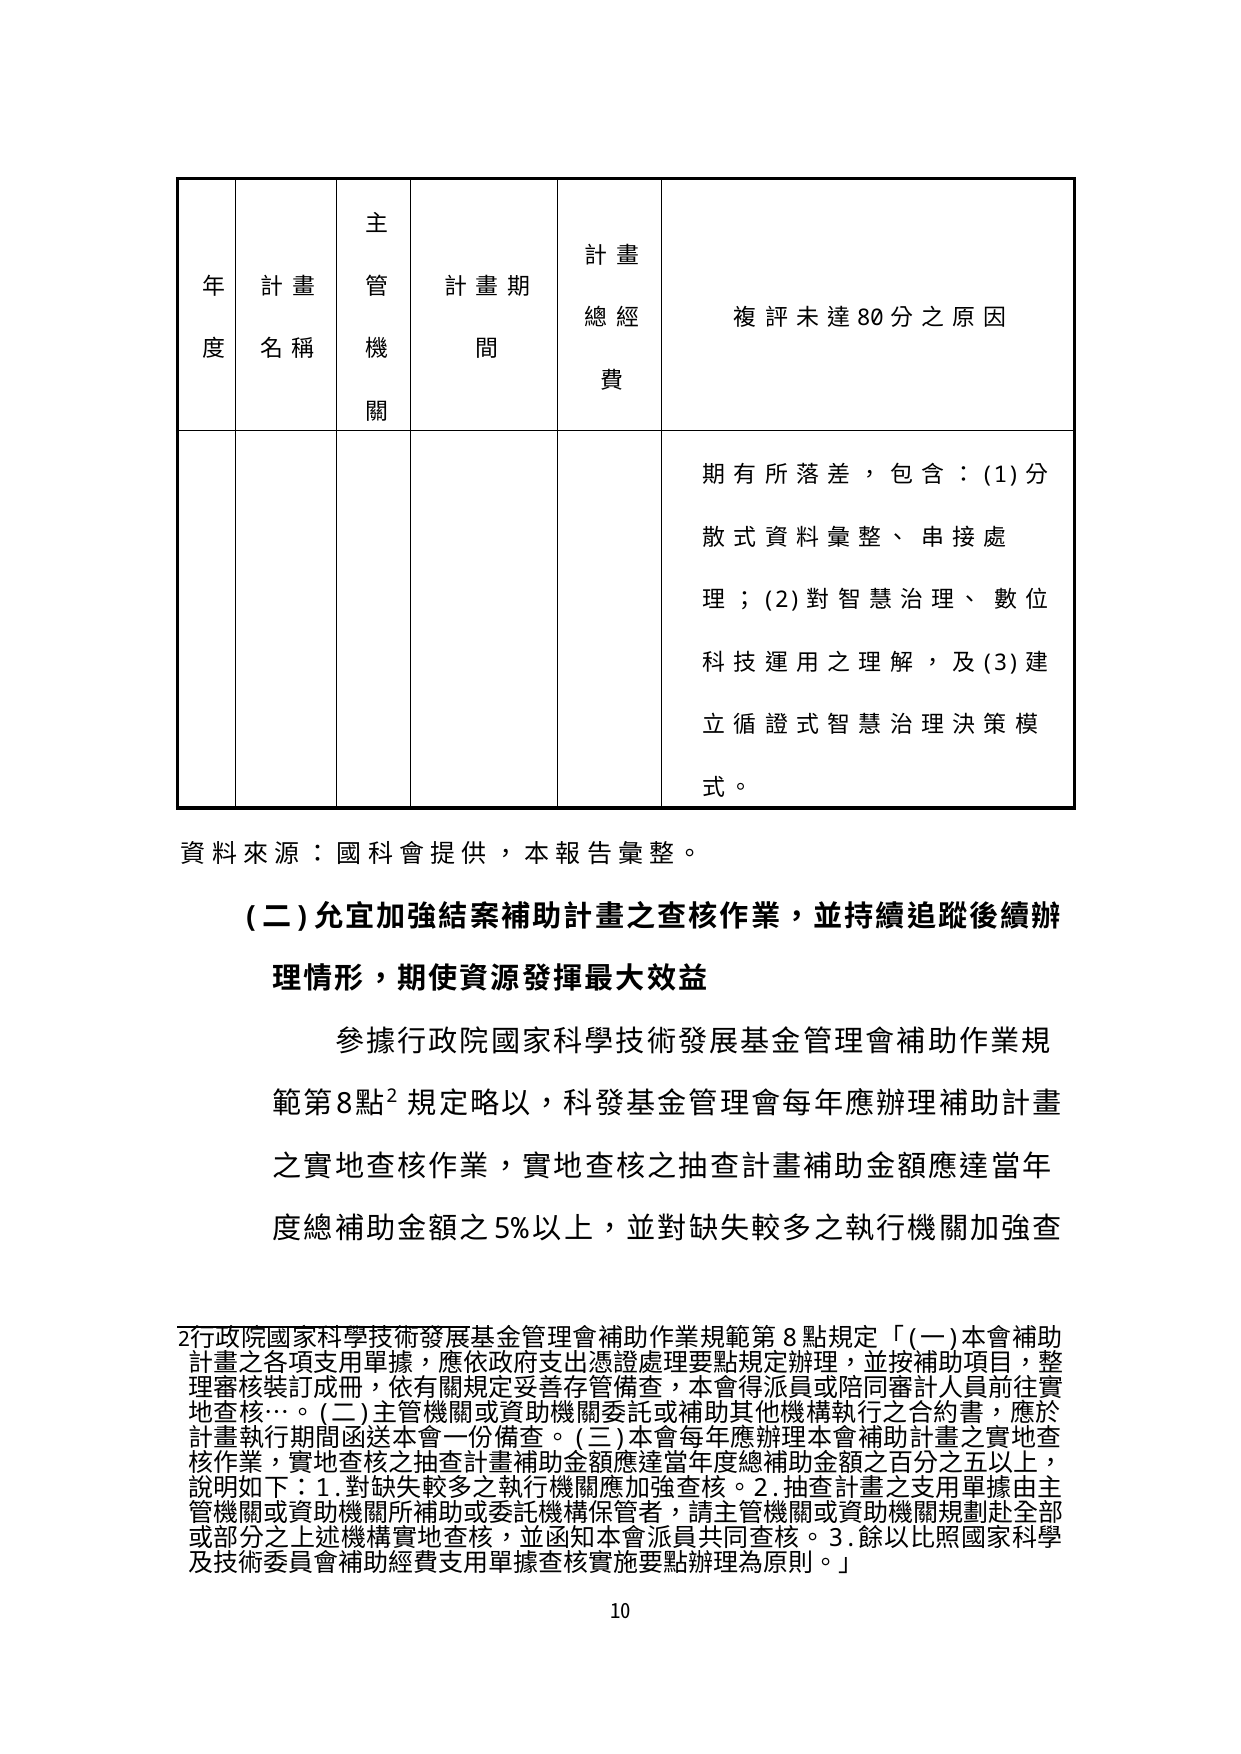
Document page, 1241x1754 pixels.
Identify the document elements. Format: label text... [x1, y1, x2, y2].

table_cell [236, 431, 336, 806]
table_header 年度 [179, 180, 235, 430]
table_cell [179, 431, 235, 806]
table_header 計畫期間 [411, 180, 557, 430]
table_header 主管機關 [337, 180, 410, 430]
table_header 計畫名稱 [236, 180, 336, 430]
table_cell [337, 431, 410, 806]
table_cell [558, 431, 661, 806]
table_cell 期有所落差，包含：(1)分散式資料彙整、串接處理；(2)對智慧治理、數位科技運用之理解，及(3)建立循證式智慧治理決策模式。 [662, 431, 1073, 806]
text 資料來源：國科會提供，本報告彙整。 [163, 809, 1063, 872]
table_cell [411, 431, 557, 806]
text (二)允宜加強結案補助計畫之查核作業，並持續追蹤後續辦理情形，期使資源發揮最大效益 [236, 872, 1063, 997]
table_header 計畫總經費 [558, 180, 661, 430]
table_header 複評未達80分之原因 [662, 180, 1073, 430]
text 參據行政院國家科學技術發展基金管理會補助作業規範第8點規定略以，科發基金管理會每年應辦理補助計畫之實地查核作業，實地查核之抽查計畫補助金額應達當年度總補助金額之5%以上，並對缺失較多之執行機關加強查核。 [266, 997, 1063, 1247]
text 行政院國家科學技術發展基金管理會補助作業規範第8點規定「(一)本會補助計畫之各項支用單據，應依政府支出憑證處理要點規定辦理，並按補助項目，整理審核裝訂成冊，依有關規定妥善存管備查，本會得派員或陪同審計人員前往實地查核…。(二)主管機關或資助機關委託或補助其他機構執行之合約書，應於計畫執行期間函送本會一份備查。(三)本會每年應辦理本會補助計畫之實地查核作業，實地查核之抽查計畫補助金額應達當年度總補助金額之百分之五以上，說明如下：1.對缺失較多之執行機關應加強查核。2.抽查計畫之支用單據由主管機關或資助機關所補助或委託機構保管者，請主管機關或資助機關規劃赴全部或部分之上述機構實地查核，並函知本會派員共同查核。3.餘以比照國家科學及技術委員會補助經費支用單據查核實施要點辦理為原則。」 [177, 1327, 1063, 1577]
